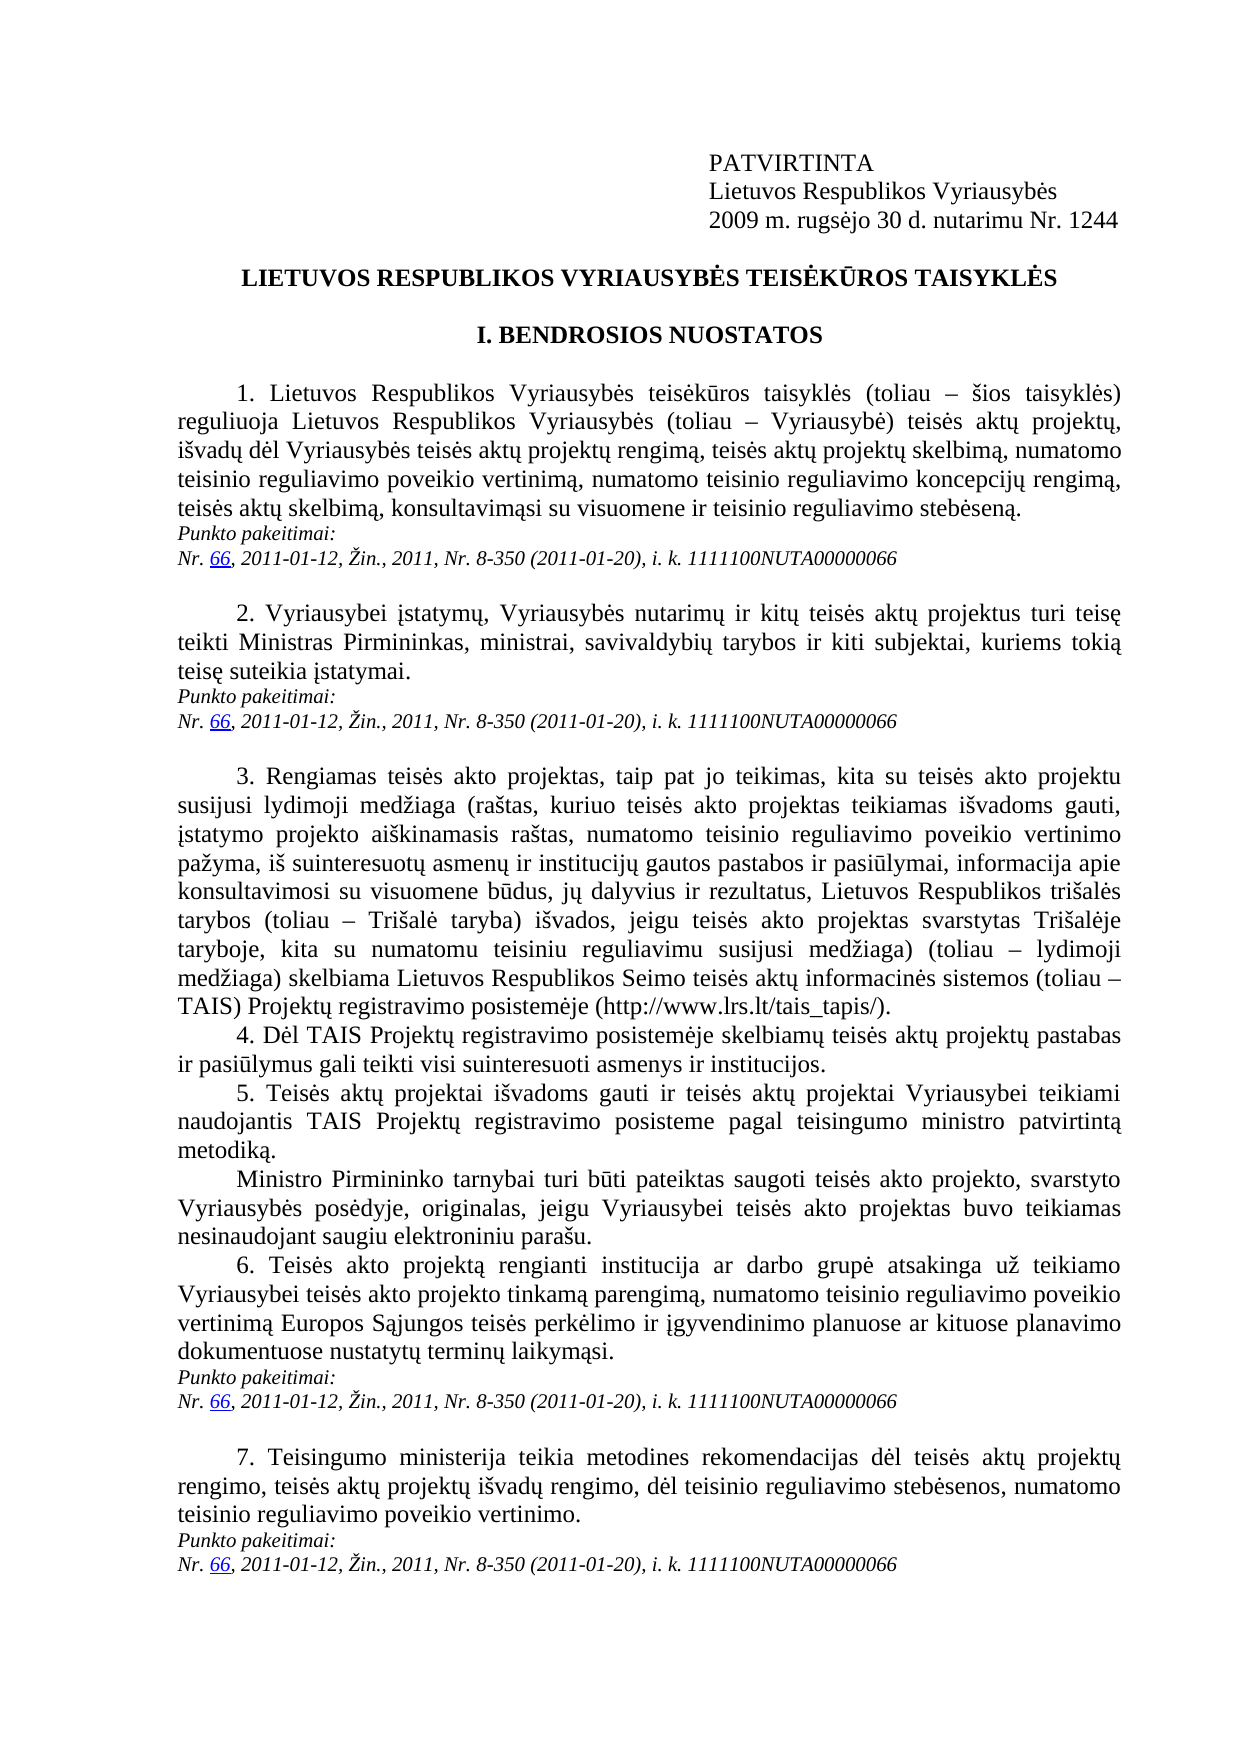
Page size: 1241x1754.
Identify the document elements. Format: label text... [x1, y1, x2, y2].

text 6. Teisės akto projektą rengianti institucija ar darbo grupė atsakinga už teikiamo Vyriausybei teisės akto projekto tinkamą parengimą, numatomo teisinio reguliavimo poveikio vertinimą Europos Sąjungos teisės perkėlimo ir įgyvendinimo planuose ar kituose planavimo dokumentuose nustatytų terminų laikymąsi. [177, 1250, 1122, 1365]
text Punkto pakeitimai: [177, 1365, 1122, 1389]
text Punkto pakeitimai: [177, 521, 1122, 545]
text Punkto pakeitimai: [177, 1528, 1122, 1552]
text Ministro Pirmininko tarnybai turi būti pateiktas saugoti teisės akto projekto, svarstyto Vyriausybės posėdyje, originalas, jeigu Vyriausybei teisės akto projektas buvo teikiamas nesinaudojant saugiu elektroniniu parašu. [177, 1164, 1122, 1250]
text 3. Rengiamas teisės akto projektas, taip pat jo teikimas, kita su teisės akto projektu susijusi lydimoji medžiaga (raštas, kuriuo teisės akto projektas teikiamas išvadoms gauti, įstatymo projekto aiškinamasis raštas, numatomo teisinio reguliavimo poveikio vertinimo pažyma, iš suinteresuotų asmenų ir institucijų gautos pastabos ir pasiūlymai, informacija apie konsultavimosi su visuomene būdus, jų dalyvius ir rezultatus, Lietuvos Respublikos trišalės tarybos (toliau – Trišalė taryba) išvados, jeigu teisės akto projektas svarstytas Trišalėje taryboje, kita su numatomu teisiniu reguliavimu susijusi medžiaga) (toliau – lydimoji medžiaga) skelbiama Lietuvos Respublikos Seimo teisės aktų informacinės sistemos (toliau – TAIS) Projektų registravimo posistemėje (http://www.lrs.lt/tais_tapis/). [177, 761, 1122, 1020]
text Nr. 66, 2011-01-12, Žin., 2011, Nr. 8-350 (2011-01-20), i. k. 1111100NUTA00000066 [177, 1552, 1122, 1576]
text Punkto pakeitimai: [177, 684, 1122, 708]
text 2. Vyriausybei įstatymų, Vyriausybės nutarimų ir kitų teisės aktų projektus turi teisę teikti Ministras Pirmininkas, ministrai, savivaldybių tarybos ir kiti subjektai, kuriems tokią teisę suteikia įstatymai. [177, 598, 1122, 684]
text Nr. 66, 2011-01-12, Žin., 2011, Nr. 8-350 (2011-01-20), i. k. 1111100NUTA00000066 [177, 1389, 1122, 1413]
text 2009 m. rugsėjo 30 d. nutarimu Nr. 1244 [177, 205, 1122, 234]
text Patvirtinta [177, 148, 1122, 176]
text 5. Teisės aktų projektai išvadoms gauti ir teisės aktų projektai Vyriausybei teikiami naudojantis TAIS Projektų registravimo posisteme pagal teisingumo ministro patvirtintą metodiką. [177, 1078, 1122, 1164]
text I. BENDROSIOS NUOSTATOS [177, 320, 1122, 349]
text Nr. 66, 2011-01-12, Žin., 2011, Nr. 8-350 (2011-01-20), i. k. 1111100NUTA00000066 [177, 545, 1122, 569]
text LIETUVOS RESPUBLIKOS VYRIAUSYBĖS TEISĖKŪROS TAISYKLĖS [177, 263, 1122, 291]
text Nr. 66, 2011-01-12, Žin., 2011, Nr. 8-350 (2011-01-20), i. k. 1111100NUTA00000066 [177, 708, 1122, 733]
text 4. Dėl TAIS Projektų registravimo posistemėje skelbiamų teisės aktų projektų pastabas ir pasiūlymus gali teikti visi suinteresuoti asmenys ir institucijos. [177, 1020, 1122, 1078]
text 7. Teisingumo ministerija teikia metodines rekomendacijas dėl teisės aktų projektų rengimo, teisės aktų projektų išvadų rengimo, dėl teisinio reguliavimo stebėsenos, numatomo teisinio reguliavimo poveikio vertinimo. [177, 1442, 1122, 1528]
text Lietuvos Respublikos Vyriausybės [177, 176, 1122, 205]
text 1. Lietuvos Respublikos Vyriausybės teisėkūros taisyklės (toliau – šios taisyklės) reguliuoja Lietuvos Respublikos Vyriausybės (toliau – Vyriausybė) teisės aktų projektų, išvadų dėl Vyriausybės teisės aktų projektų rengimą, teisės aktų projektų skelbimą, numatomo teisinio reguliavimo poveikio vertinimą, numatomo teisinio reguliavimo koncepcijų rengimą, teisės aktų skelbimą, konsultavimąsi su visuomene ir teisinio reguliavimo stebėseną. [177, 378, 1122, 521]
